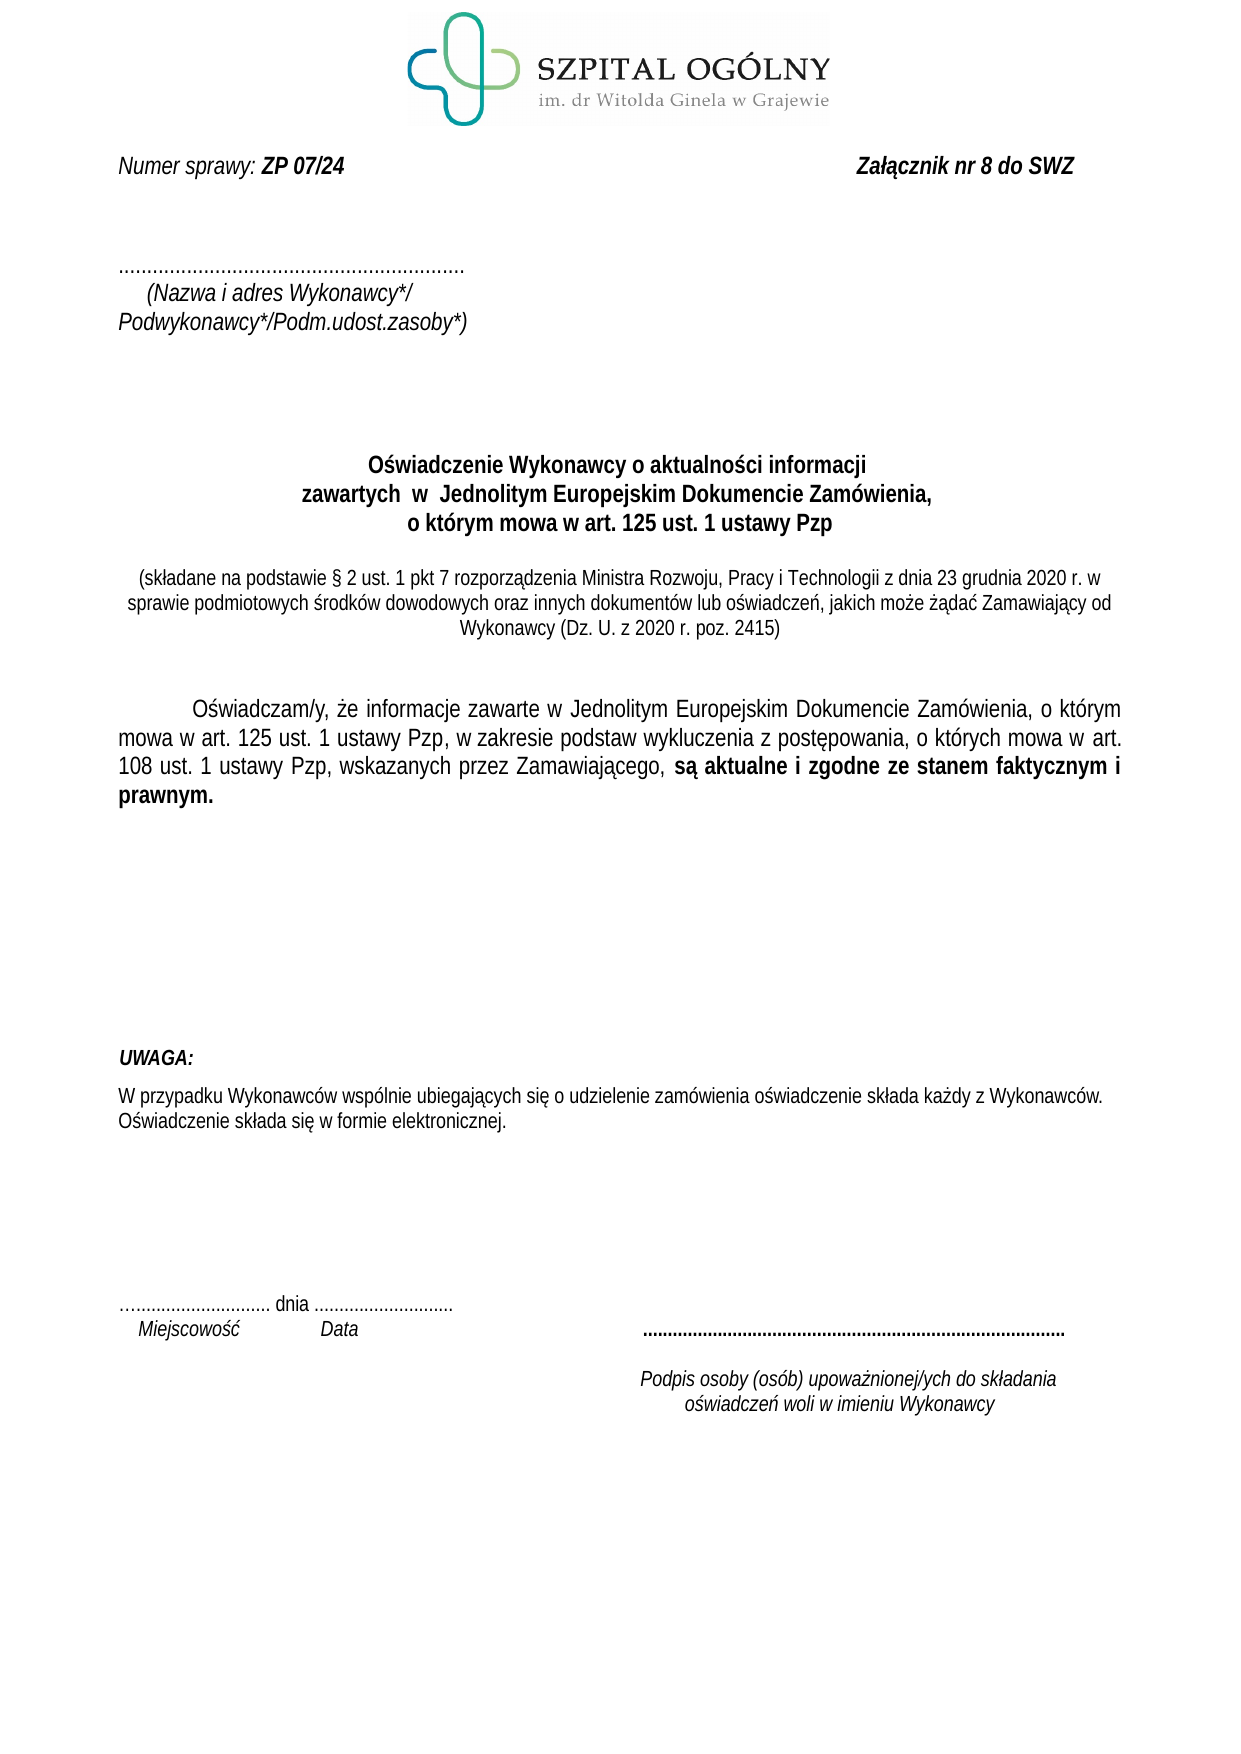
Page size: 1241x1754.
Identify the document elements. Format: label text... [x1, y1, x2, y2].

text UWAGA: [119, 1045, 1122, 1070]
text Oświadczenie Wykonawcy o aktualności informacji [118, 450, 1122, 479]
text Podpis osoby (osób) upoważnionej/ych do składania [118, 1341, 1122, 1391]
text o którym mowa w art. 125 ust. 1 ustawy Pzp [118, 508, 1122, 536]
text (składane na podstawie § 2 ust. 1 pkt 7 rozporządzenia Ministra Rozwoju, Pracy i Technologii z dnia 23 grudnia 2020 r. w sprawie podmiotowych środków dowodowych oraz innych dokumentów lub oświadczeń, jakich może żądać Zamawiający od Wykonawcy (Dz. U. z 2020 r. poz. 2415) [118, 565, 1122, 640]
text Oświadczam/y, że informacje zawarte w Jednolitym Europejskim Dokumencie Zamówienia, o którym mowa w art. 125 ust. 1 ustawy Pzp, w zakresie podstaw wykluczenia z postępowania, o których mowa w art. 108 ust. 1 ustawy Pzp, wskazanych przez Zamawiającego, są aktualne i zgodne ze stanem faktycznym i prawnym. [118, 694, 1122, 809]
text Numer sprawy: ZP 07/24 Załącznik nr 8 do SWZ [118, 151, 1122, 213]
text (Nazwa i adres Wykonawcy*/ Podwykonawcy*/Podm.udost.zasoby*) [118, 278, 1122, 336]
text zawartych w Jednolitym Europejskim Dokumencie Zamówienia, [118, 479, 1122, 508]
text oświadczeń woli w imieniu Wykonawcy [118, 1391, 1122, 1416]
text Miejscowość Data ..................................................................................... [118, 1316, 1122, 1341]
text …........................... dnia ............................ [118, 1291, 1122, 1316]
text W przypadku Wykonawców wspólnie ubiegających się o udzielenie zamówienia oświadczenie składa każdy z Wykonawców. Oświadczenie składa się w formie elektronicznej. [118, 1082, 1122, 1133]
text ............................................................. [118, 250, 1122, 278]
